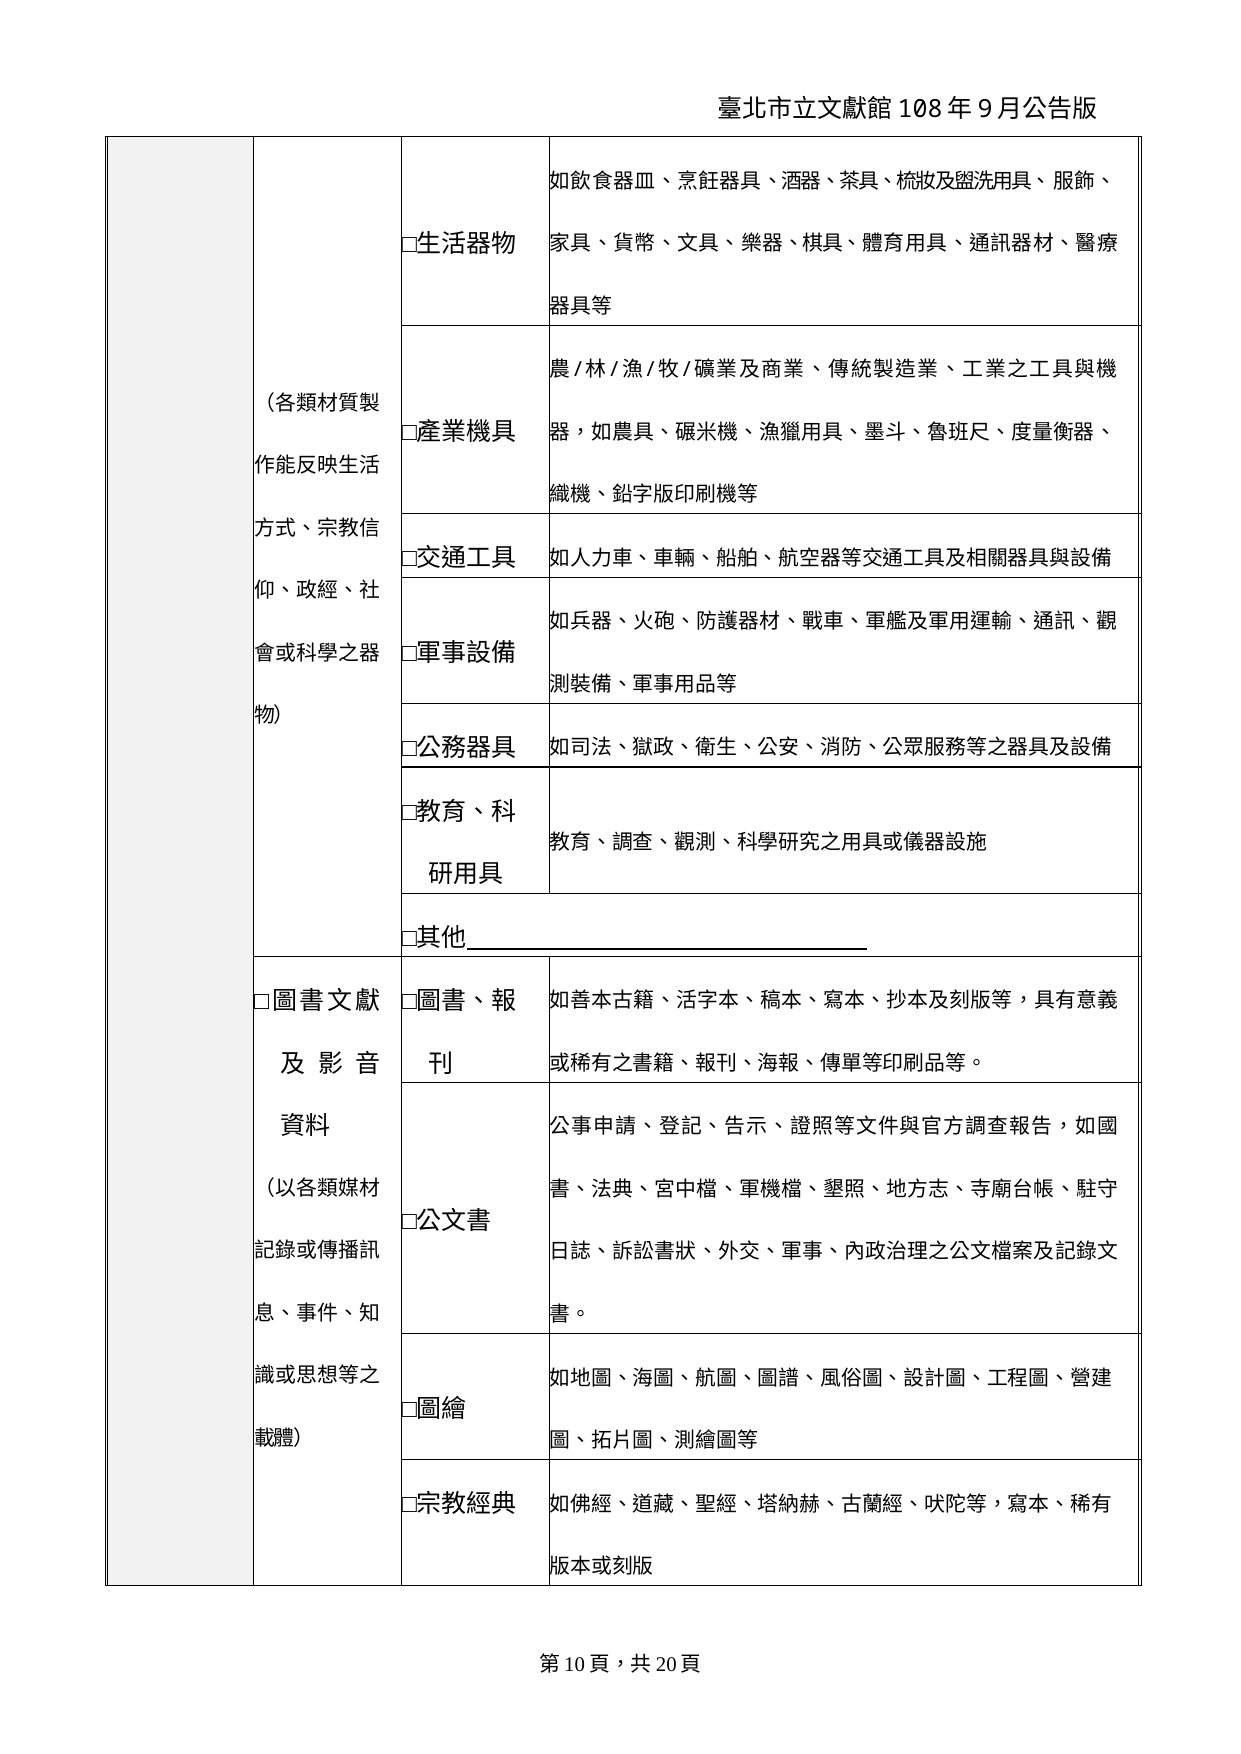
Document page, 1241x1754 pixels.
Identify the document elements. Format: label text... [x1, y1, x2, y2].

table_cell □宗教經典 [402, 1460, 549, 1585]
table_cell □公文書 [402, 1083, 549, 1333]
table_cell 教育、調查、觀測、科學研究之用具或儀器設施 [550, 768, 1138, 892]
table_cell 如善本古籍、活字本、稿本、寫本、抄本及刻版等，具有意義或稀有之書籍、報刊、海報、傳單等印刷品等。 [550, 957, 1138, 1082]
table_cell □教育、科研用具 [402, 768, 549, 892]
table_cell [108, 137, 253, 1585]
table_cell □生活器物 [402, 137, 549, 325]
table_cell 農/林/漁/牧/礦業及商業、傳統製造業、工業之工具與機器，如農具、碾米機、漁獵用具、墨斗、魯班尺、度量衡器、織機、鉛字版印刷機等 [550, 326, 1138, 513]
table_cell □圖繪 [402, 1334, 549, 1459]
table_cell □軍事設備 [402, 578, 549, 703]
table_cell □圖書文獻及影音資料 （以各類媒材記錄或傳播訊息、事件、知識或思想等之載體） [254, 957, 401, 1585]
table_cell □產業機具 [402, 326, 549, 513]
table_cell 如飲食器皿、烹飪器具、酒器、茶具、梳妝及盥洗用具、服飾、家具、貨幣、文具、樂器、棋具、體育用具、通訊器材、醫療器具等 [550, 137, 1138, 325]
table_cell 如地圖、海圖、航圖、圖譜、風俗圖、設計圖、工程圖、營建圖、拓片圖、測繪圖等 [550, 1334, 1138, 1459]
table_cell 如兵器、火砲、防護器材、戰車、軍艦及軍用運輸、通訊、觀測裝備、軍事用品等 [550, 578, 1138, 703]
table_cell □交通工具 [402, 514, 549, 577]
table_cell □其他 [402, 894, 1138, 956]
table_cell 如人力車、車輛、船舶、航空器等交通工具及相關器具與設備 [550, 514, 1138, 577]
table_cell 如佛經、道藏、聖經、塔納赫、古蘭經、吠陀等，寫本、稀有版本或刻版 [550, 1460, 1138, 1585]
table_cell 如司法、獄政、衛生、公安、消防、公眾服務等之器具及設備 [550, 704, 1138, 766]
table_cell □圖書、報刊 [402, 957, 549, 1082]
table_cell □公務器具 [402, 704, 549, 766]
table_cell （各類材質製作能反映生活方式、宗教信仰、政經、社會或科學之器物） [254, 137, 401, 956]
table_cell 公事申請、登記、告示、證照等文件與官方調查報告，如國書、法典、宮中檔、軍機檔、墾照、地方志、寺廟台帳、駐守日誌、訴訟書狀、外交、軍事、內政治理之公文檔案及記錄文書。 [550, 1083, 1138, 1333]
